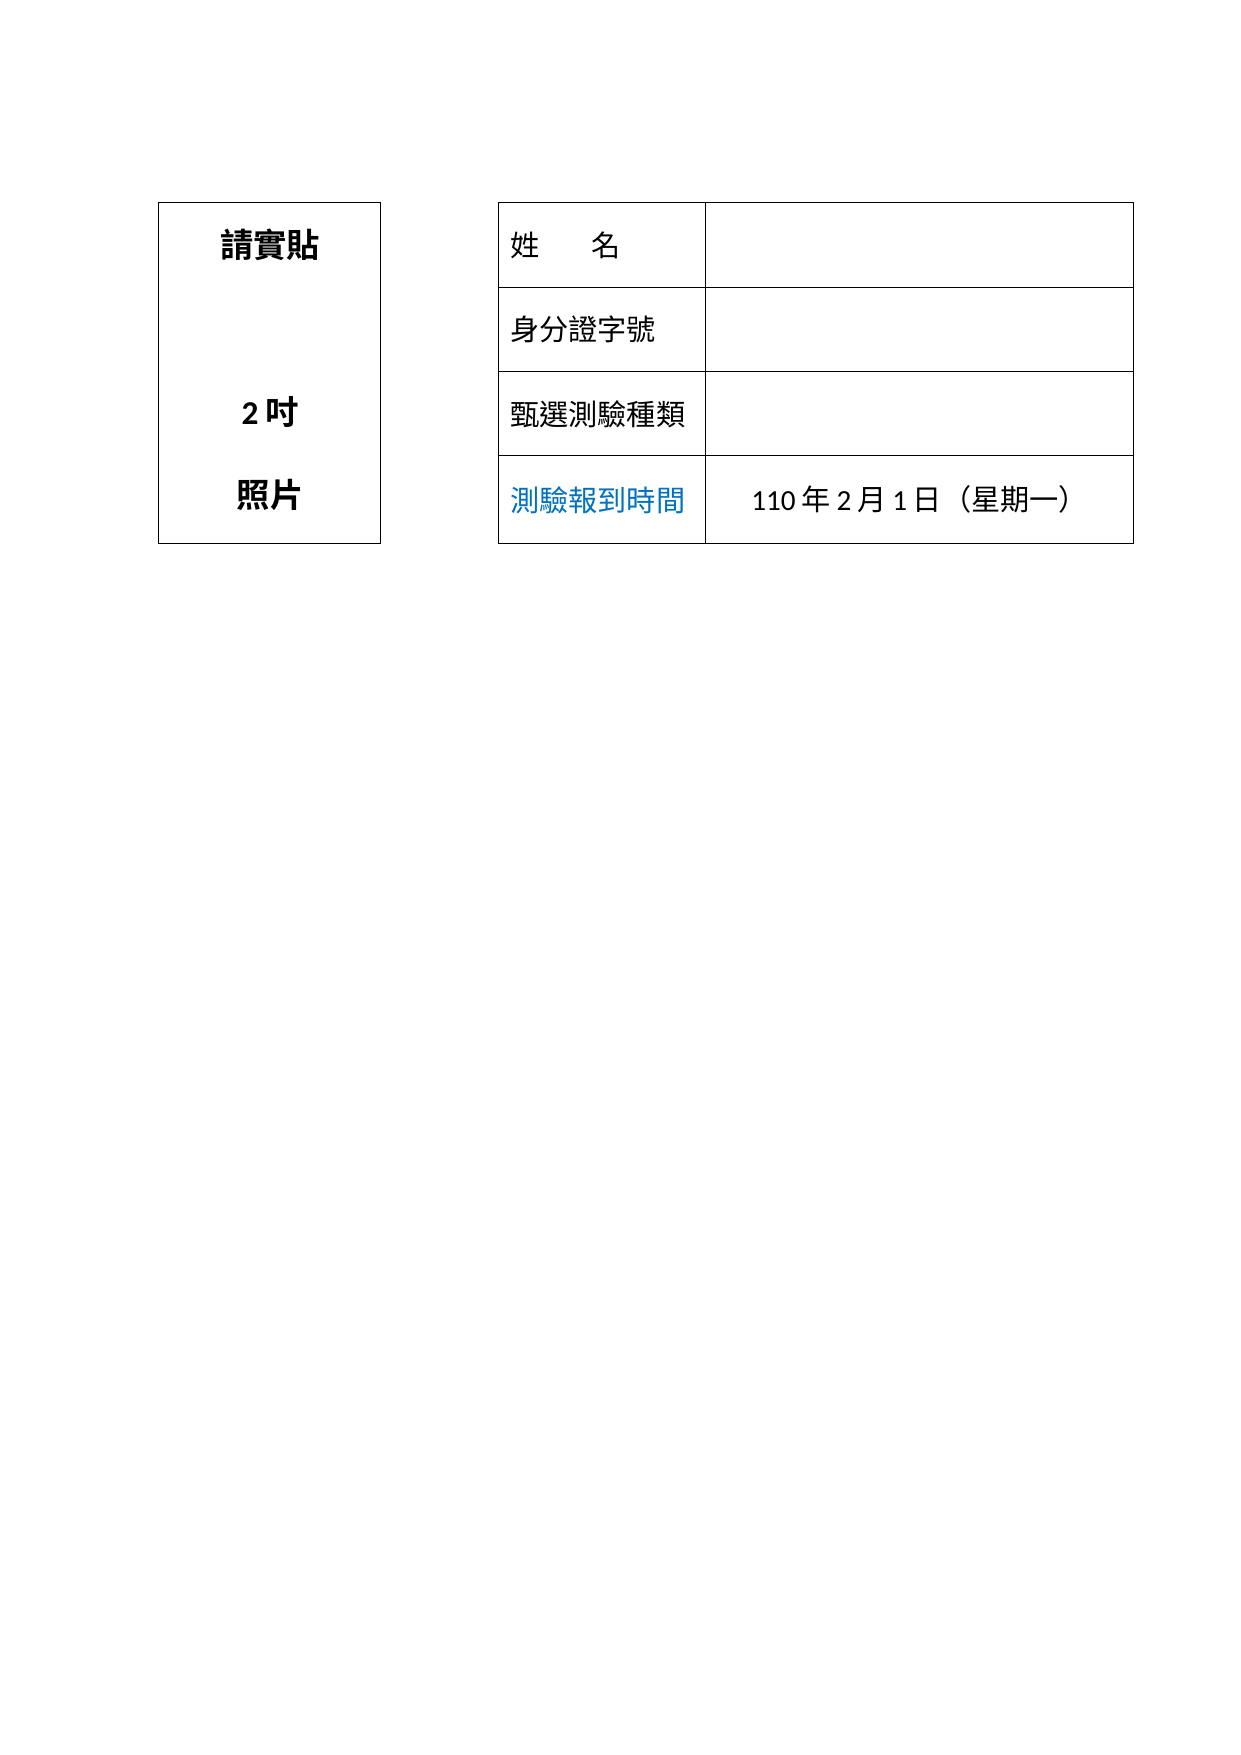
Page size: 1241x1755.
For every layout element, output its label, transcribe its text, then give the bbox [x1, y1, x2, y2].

table_cell 姓 名 [499, 203, 705, 287]
table_cell [381, 455, 498, 543]
table_cell 測驗報到時間 [499, 456, 705, 543]
table_header 請實貼 2吋 照片 [159, 203, 380, 543]
table_cell [706, 288, 1133, 371]
table_cell [381, 371, 498, 455]
table_cell [706, 372, 1133, 455]
table_cell 甄選測驗種類 [499, 372, 705, 455]
table_cell 身分證字號 [499, 288, 705, 371]
table_cell [706, 203, 1133, 287]
table_cell [381, 202, 498, 287]
table_cell [381, 287, 498, 371]
table_cell 110年2月1日（星期一） 上午10時 [706, 456, 1133, 543]
